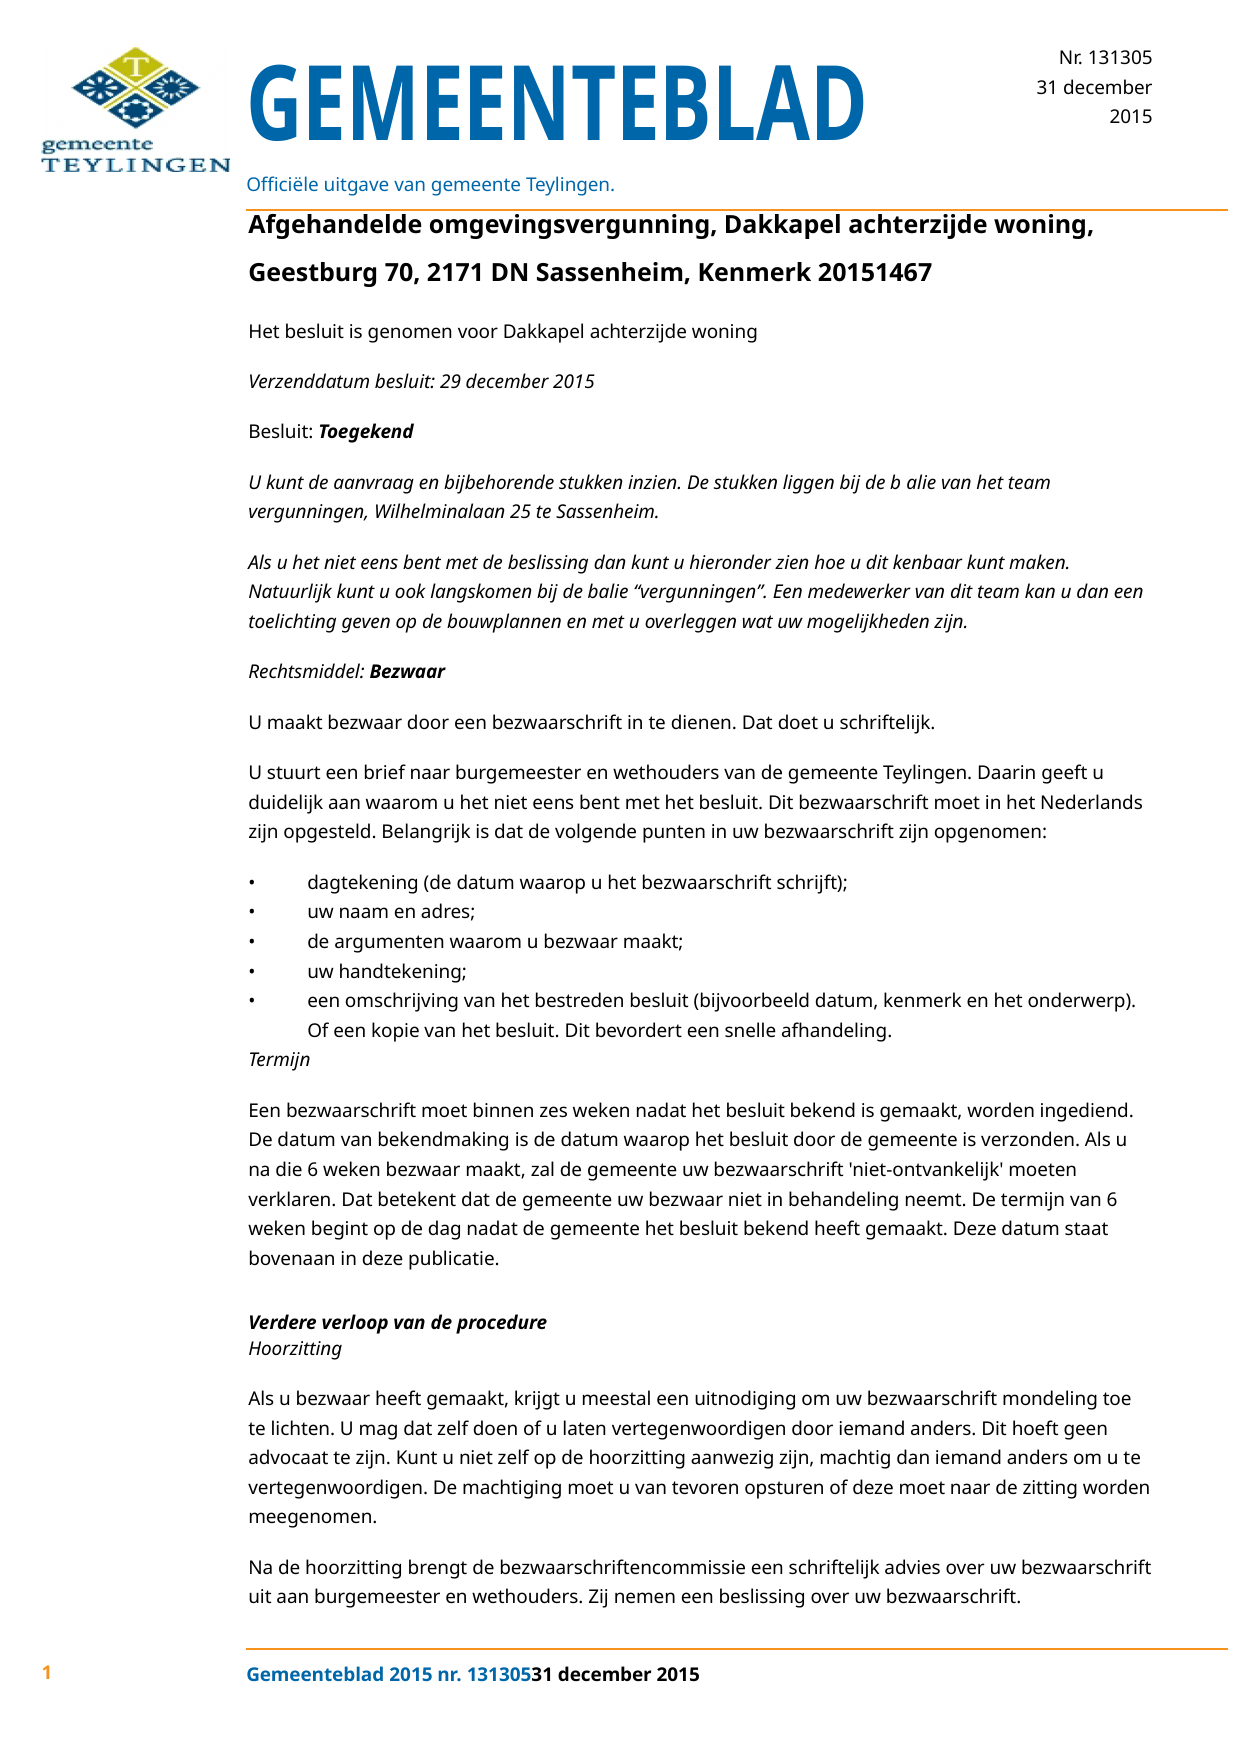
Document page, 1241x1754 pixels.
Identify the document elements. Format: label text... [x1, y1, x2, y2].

text Een bezwaarschrift moet binnen zes weken nadat het besluit bekend is gemaakt, worden ingediend. De datum van bekendmaking is de datum waarop het besluit door de gemeente is verzonden. Als u na die 6 weken bezwaar maakt, zal de gemeente uw bezwaarschrift 'niet-ontvankelijk' moeten verklaren. Dat betekent dat de gemeente uw bezwaar niet in behandeling neemt. De termijn van 6 weken begint op de dag nadat de gemeente het besluit bekend heeft gemaakt. Deze datum staat bovenaan in deze publicatie. [248, 1097, 1152, 1271]
text U maakt bezwaar door een bezwaarschrift in te dienen. Dat doet u schriftelijk. [248, 709, 1152, 735]
list de argumenten waarom u bezwaar maakt; [248, 928, 1152, 954]
list uw handtekening; [248, 958, 1152, 984]
list uw naam en adres; [248, 899, 1152, 924]
text Afgehandelde omgevingsvergunning, Dakkapel achterzijde woning, Geestburg 70, 2171 DN Sassenheim, Kenmerk 20151467 [248, 211, 1152, 288]
text Na de hoorzitting brengt de bezwaarschriftencommissie een schriftelijk advies over uw bezwaarschrift uit aan burgemeester en wethouders. Zij nemen een beslissing over uw bezwaarschrift. [248, 1554, 1152, 1609]
text Termijn [248, 1047, 1152, 1072]
text Rechtsmiddel: Bezwaar [248, 659, 1152, 684]
text Hoorzitting [248, 1335, 1152, 1360]
text U kunt de aanvraag en bijbehorende stukken inzien. De stukken liggen bij de b alie van het team vergunningen, Wilhelminalaan 25 te Sassenheim. [248, 469, 1152, 524]
text Als u het niet eens bent met de beslissing dan kunt u hieronder zien hoe u dit kenbaar kunt maken. Natuurlijk kunt u ook langskomen bij de balie “vergunningen”. Een medewerker van dit team kan u dan een toelichting geven op de bouwplannen en met u overleggen wat uw mogelijkheden zijn. [248, 549, 1152, 634]
text Als u bezwaar heeft gemaakt, krijgt u meestal een uitnodiging om uw bezwaarschrift mondeling toe te lichten. U mag dat zelf doen of u laten vertegenwoordigen door iemand anders. Dit hoeft geen advocaat te zijn. Kunt u niet zelf op de hoorzitting aanwezig zijn, machtig dan iemand anders om u te vertegenwoordigen. De machtiging moet u van tevoren opsturen of deze moet naar de zitting worden meegenomen. [248, 1385, 1152, 1529]
text Verzenddatum besluit: 29 december 2015 [248, 368, 1152, 394]
list een omschrijving van het bestreden besluit (bijvoorbeeld datum, kenmerk en het onderwerp). Of een kopie van het besluit. Dit bevordert een snelle afhandeling. [248, 987, 1152, 1043]
picture [41, 47, 231, 172]
list dagtekening (de datum waarop u het bezwaarschrift schrijft); [248, 869, 1152, 895]
text Verdere verloop van de procedure [248, 1309, 1152, 1335]
text Het besluit is genomen voor Dakkapel achterzijde woning [248, 318, 1152, 344]
text Besluit: Toegekend [248, 419, 1152, 444]
text U stuurt een brief naar burgemeester en wethouders van de gemeente Teylingen. Daarin geeft u duidelijk aan waarom u het niet eens bent met het besluit. Dit bezwaarschrift moet in het Nederlands zijn opgesteld. Belangrijk is dat de volgende punten in uw bezwaarschrift zijn opgenomen: [248, 759, 1152, 844]
